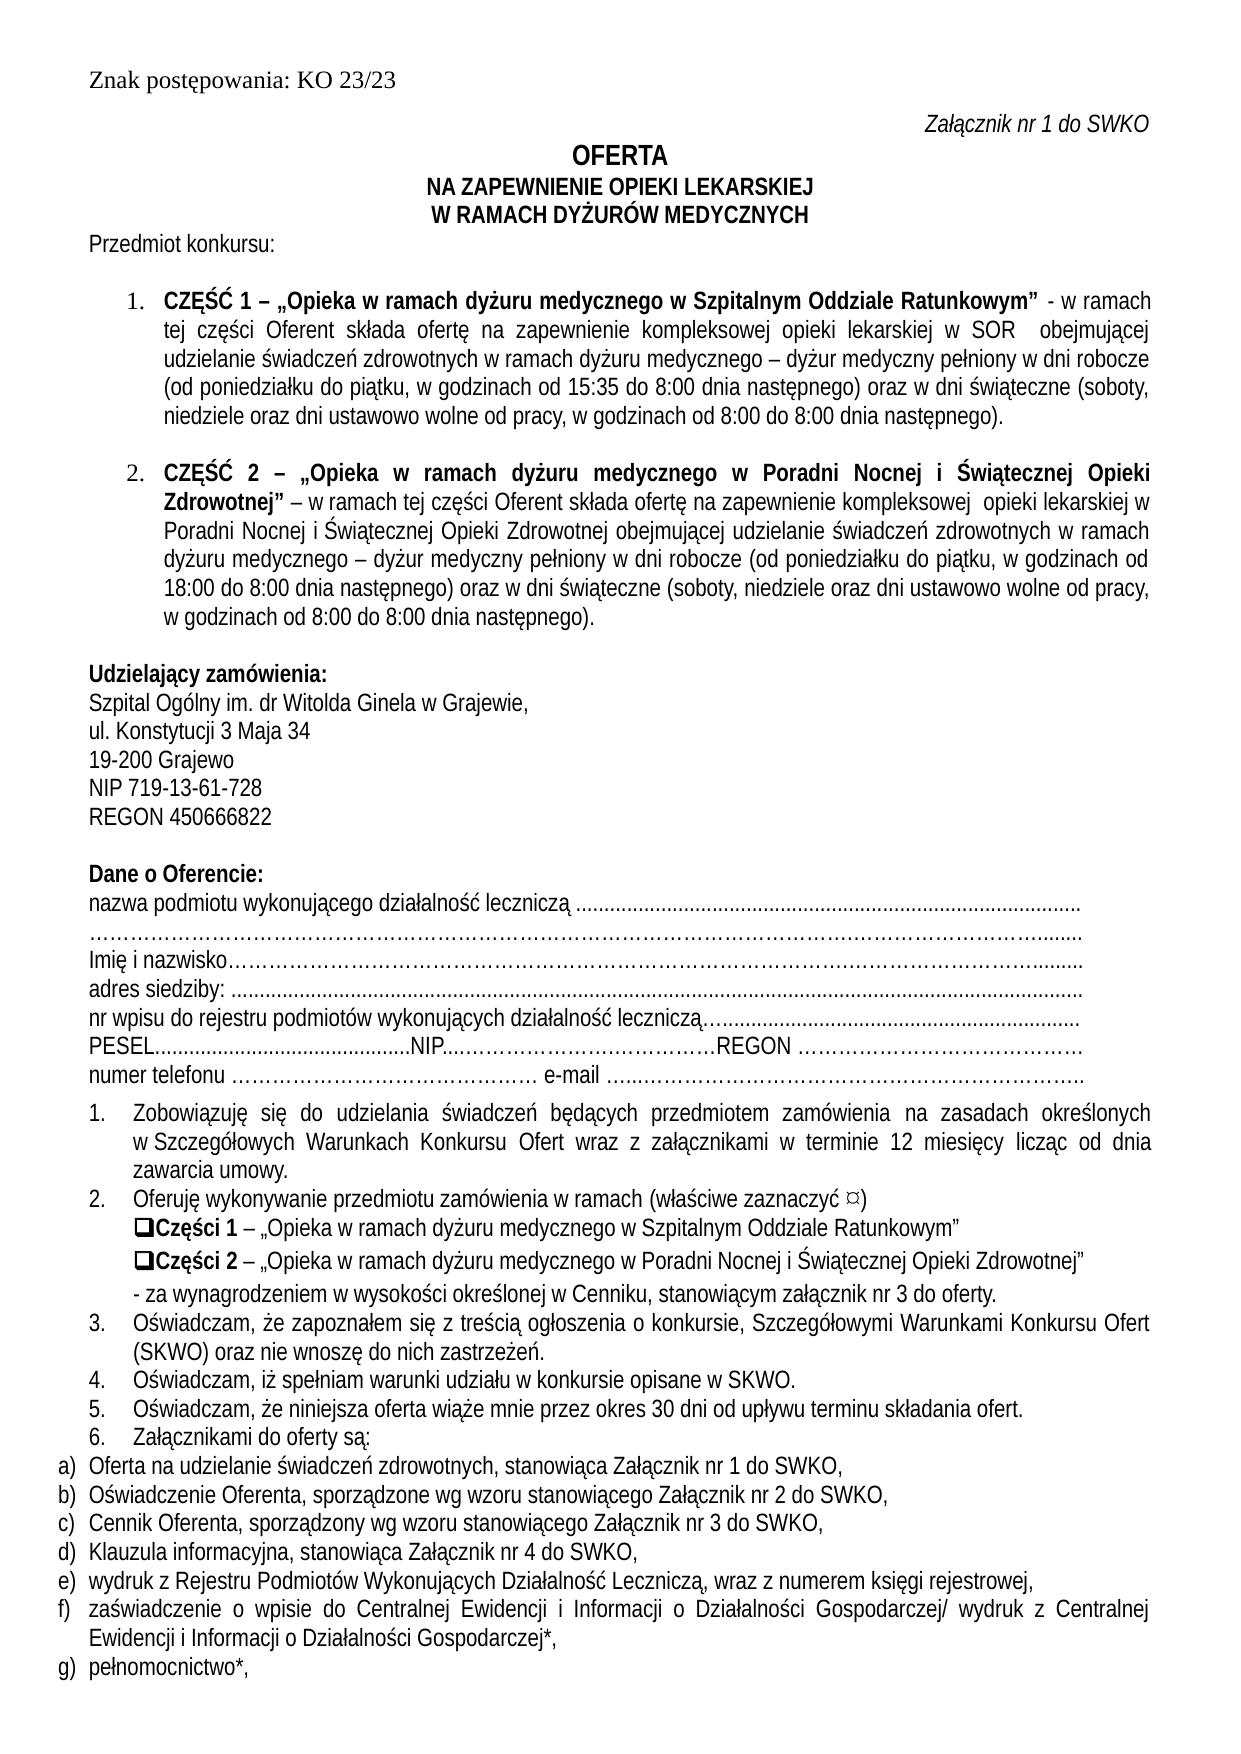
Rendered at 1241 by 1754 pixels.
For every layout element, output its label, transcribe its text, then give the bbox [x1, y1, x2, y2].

text 19-200 Grajewo [88, 745, 1152, 773]
list zaświadczenie o wpisie do Centralnej Ewidencji i Informacji o Działalności Gospodarczej/ wydruk z Centralnej Ewidencji i Informacji o Działalności Gospodarczej*, [58, 1594, 1152, 1652]
text PESEL.............................................NIP....………………….……………REGON …………………………………… [88, 1031, 1152, 1060]
text OFERTA [88, 138, 1152, 171]
text - za wynagrodzeniem w wysokości określonej w Cenniku, stanowiącym załącznik nr 3 do oferty. [88, 1279, 1152, 1308]
list Cennik Oferenta, sporządzony wg wzoru stanowiącego Załącznik nr 3 do SWKO, [58, 1508, 1152, 1537]
text 3. Oświadczam, że zapoznałem się z treścią ogłoszenia o konkursie, Szczegółowymi Warunkami Konkursu Ofert (SKWO) oraz nie wnoszę do nich zastrzeżeń. [88, 1308, 1152, 1365]
text 6. Załącznikami do oferty są: [88, 1422, 1152, 1451]
list Oferta na udzielanie świadczeń zdrowotnych, stanowiąca Załącznik nr 1 do SWKO, [58, 1451, 1152, 1480]
text NIP 719-13-61-728 [88, 773, 1152, 802]
list wydruk z Rejestru Podmiotów Wykonujących Działalność Leczniczą, wraz z numerem księgi rejestrowej, [58, 1566, 1152, 1594]
list Klauzula informacyjna, stanowiąca Załącznik nr 4 do SWKO, [58, 1537, 1152, 1566]
text Załącznik nr 1 do SWKO [88, 109, 1152, 138]
text W RAMACH DYŻURÓW MEDYCZNYCH [88, 200, 1152, 229]
text Udzielający zamówienia: [88, 659, 1152, 687]
subtitle Przedmiot konkursu: [88, 229, 1152, 257]
text 5. Oświadczam, że niniejsza oferta wiąże mnie przez okres 30 dni od upływu terminu składania ofert. [88, 1394, 1152, 1422]
list CZĘŚĆ 1 – „Opieka w ramach dyżuru medycznego w Szpitalnym Oddziale Ratunkowym” - w ramach tej części Oferent składa ofertę na zapewnienie kompleksowej opieki lekarskiej w SOR obejmującej udzielanie świadczeń zdrowotnych w ramach dyżuru medycznego – dyżur medyczny pełniony w dni robocze (od poniedziałku do piątku, w godzinach od 15:35 do 8:00 dnia następnego) oraz w dni świąteczne (soboty, niedziele oraz dni ustawowo wolne od pracy, w godzinach od 8:00 do 8:00 dnia następnego). [126, 286, 1152, 429]
text ………………………………………………………………………………………………….………………………........ [88, 917, 1152, 945]
text 1. Zobowiązuję się do udzielania świadczeń będących przedmiotem zamówienia na zasadach określonych w Szczegółowych Warunkach Konkursu Ofert wraz z załącznikami w terminie 12 miesięcy licząc od dnia zawarcia umowy. [88, 1098, 1152, 1184]
text REGON 450666822 [88, 802, 1152, 831]
list Oświadczenie Oferenta, sporządzone wg wzoru stanowiącego Załącznik nr 2 do SWKO, [58, 1480, 1152, 1508]
text Części 2 – „Opieka w ramach dyżuru medycznego w Poradni Nocnej i Świątecznej Opieki Zdrowotnej” [133, 1246, 1152, 1275]
list pełnomocnictwo*, [58, 1652, 1152, 1680]
text 2. Oferuję wykonywanie przedmiotu zamówienia w ramach (właściwe zaznaczyć ) [88, 1184, 1152, 1213]
text Dane o Oferencie: [88, 859, 1152, 888]
text nazwa podmiotu wykonującego działalność leczniczą ......................................................................................... [88, 888, 1152, 917]
text 4. Oświadczam, iż spełniam warunki udziału w konkursie opisane w SKWO. [88, 1365, 1152, 1394]
text NA ZAPEWNIENIE OPIEKI LEKARSKIEJ [88, 171, 1152, 200]
text ul. Konstytucji 3 Maja 34 [88, 716, 1152, 745]
text Szpital Ogólny im. dr Witolda Ginela w Grajewie, [88, 687, 1152, 716]
text nr wpisu do rejestru podmiotów wykonujących działalność leczniczą…............................................................... [88, 1003, 1152, 1031]
text Imię i nazwisko……………………………………………………………………………….………………………......... [88, 945, 1152, 974]
text Części 1 – „Opieka w ramach dyżuru medycznego w Szpitalnym Oddziale Ratunkowym” [133, 1213, 1152, 1242]
text adres siedziby: ...................................................................................................................................................... [88, 974, 1152, 1003]
text numer telefonu ……………………………………… e-mail …...……………………………………………………….. [88, 1060, 1152, 1088]
list CZĘŚĆ 2 – „Opieka w ramach dyżuru medycznego w Poradni Nocnej i Świątecznej Opieki Zdrowotnej” – w ramach tej części Oferent składa ofertę na zapewnienie kompleksowej opieki lekarskiej w Poradni Nocnej i Świątecznej Opieki Zdrowotnej obejmującej udzielanie świadczeń zdrowotnych w ramach dyżuru medycznego – dyżur medyczny pełniony w dni robocze (od poniedziałku do piątku, w godzinach od 18:00 do 8:00 dnia następnego) oraz w dni świąteczne (soboty, niedziele oraz dni ustawowo wolne od pracy, w godzinach od 8:00 do 8:00 dnia następnego). [126, 458, 1152, 630]
